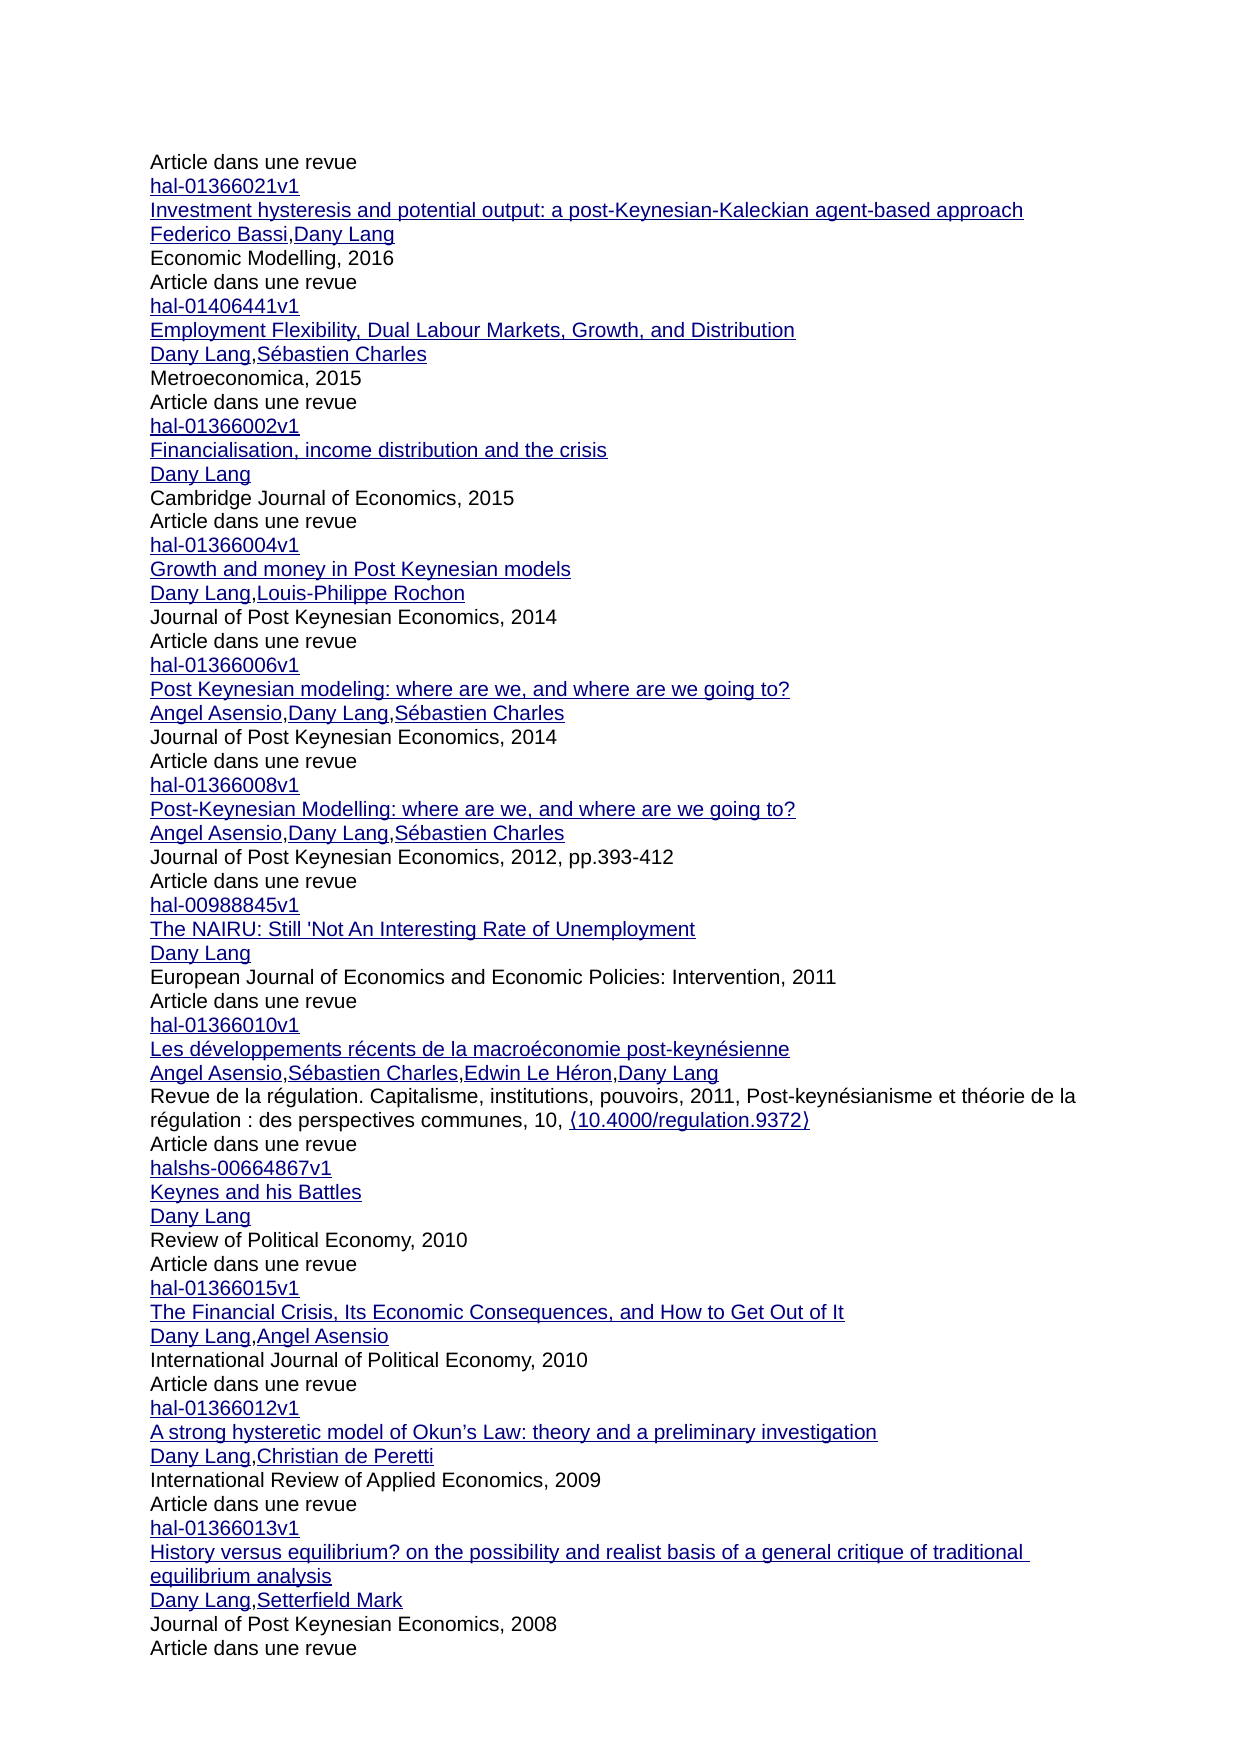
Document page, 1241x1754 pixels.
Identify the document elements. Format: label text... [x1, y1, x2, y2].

table_cell Keynes and his Battles Dany Lang Review of Political Economy, 2010 Article dans une revue hal-01366015v1 [150, 1180, 1090, 1300]
table_cell Growth and money in Post Keynesian models Dany Lang,Louis-Philippe Rochon Journal of Post Keynesian Economics, 2014 Article dans une revue hal-01366006v1 [150, 557, 1090, 677]
table_cell Article dans une revue hal-01366021v1 [150, 150, 1090, 198]
table_cell Investment hysteresis and potential output: a post-Keynesian-Kaleckian agent-based approach Federico Bassi,Dany Lang Economic Modelling, 2016 Article dans une revue hal-01406441v1 [150, 198, 1090, 318]
table_cell Financialisation, income distribution and the crisis Dany Lang Cambridge Journal of Economics, 2015 Article dans une revue hal-01366004v1 [150, 438, 1090, 557]
table_cell Post Keynesian modeling: where are we, and where are we going to? Angel Asensio,Dany Lang,Sébastien Charles Journal of Post Keynesian Economics, 2014 Article dans une revue hal-01366008v1 [150, 677, 1090, 797]
table_cell The NAIRU: Still 'Not An Interesting Rate of Unemployment Dany Lang European Journal of Economics and Economic Policies: Intervention, 2011 Article dans une revue hal-01366010v1 [150, 917, 1090, 1036]
table_cell Post-Keynesian Modelling: where are we, and where are we going to? Angel Asensio,Dany Lang,Sébastien Charles Journal of Post Keynesian Economics, 2012, pp.393-412 Article dans une revue hal-00988845v1 [150, 797, 1090, 917]
table_cell History versus equilibrium? on the possibility and realist basis of a general critique of traditional equilibrium analysis Dany Lang,Setterfield Mark Journal of Post Keynesian Economics, 2008 Article dans une revue [150, 1540, 1090, 1659]
table_cell The Financial Crisis, Its Economic Consequences, and How to Get Out of It Dany Lang,Angel Asensio International Journal of Political Economy, 2010 Article dans une revue hal-01366012v1 [150, 1300, 1090, 1420]
table_cell Les développements récents de la macroéconomie post-keynésienne Angel Asensio,Sébastien Charles,Edwin Le Héron,Dany Lang Revue de la régulation. Capitalisme, institutions, pouvoirs, 2011, Post-keynésianisme et théorie de la régulation : des perspectives communes, 10, ⟨10.4000/regulation.9372⟩ Article dans une revue halshs-00664867v1 [150, 1036, 1090, 1180]
table_cell A strong hysteretic model of Okun’s Law: theory and a preliminary investigation Dany Lang,Christian de Peretti International Review of Applied Economics, 2009 Article dans une revue hal-01366013v1 [150, 1420, 1090, 1539]
table_cell Employment Flexibility, Dual Labour Markets, Growth, and Distribution Dany Lang,Sébastien Charles Metroeconomica, 2015 Article dans une revue hal-01366002v1 [150, 318, 1090, 437]
